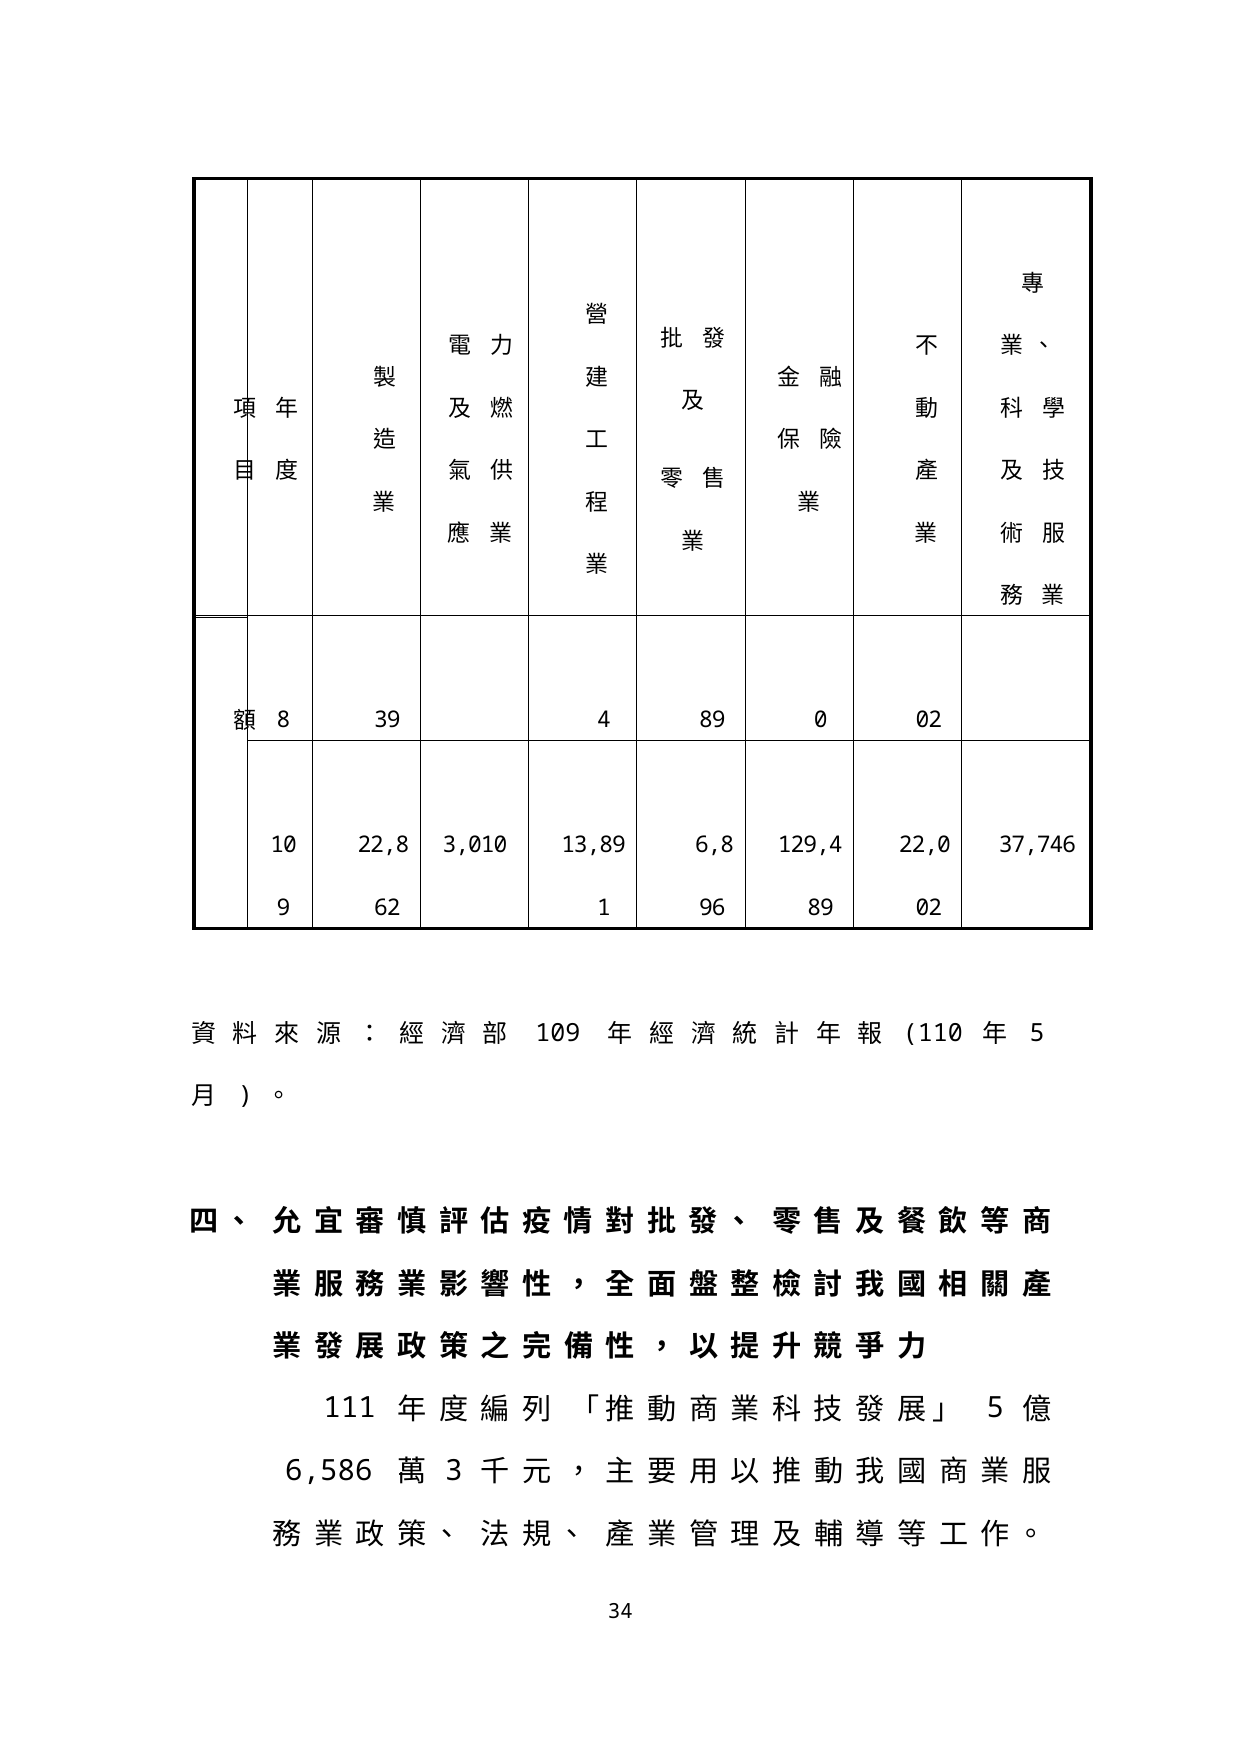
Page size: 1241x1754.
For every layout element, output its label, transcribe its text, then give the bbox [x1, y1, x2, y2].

table_header 年度 [248, 180, 312, 615]
text 111年度編列「推動商業科技發展」5億6,586萬3千元，主要用以推動我國商業服務業政策、法規、產業管理及輔導等工作。 [242, 1365, 1058, 1552]
table_cell 89 [637, 616, 745, 740]
table_cell 13,891 [529, 741, 636, 927]
table_cell 4 [529, 616, 636, 740]
table_cell 3,010 [421, 741, 528, 927]
table_cell 02 [854, 616, 961, 740]
table_header 金融保險業 [746, 180, 853, 615]
table_cell 129,489 [746, 741, 853, 927]
text 資料來源：經濟部109年經濟統計年報(110年5月)。 [183, 990, 1058, 1115]
table_cell 6,896 [637, 741, 745, 927]
table_cell [421, 616, 528, 740]
table_cell 0 [746, 616, 853, 740]
table_header 專業、科學及技術服務業 [962, 180, 1089, 615]
table_header 營建工程業 [529, 180, 636, 615]
table_cell 39 [313, 616, 420, 740]
table_header 項目 [196, 180, 247, 615]
table_cell 109 [248, 741, 312, 927]
table_cell 22,002 [854, 741, 961, 927]
text 四、允宜審慎評估疫情對批發、零售及餐飲等商業服務業影響性，全面盤整檢討我國相關產業發展政策之完備性，以提升競爭力 [183, 1177, 1058, 1365]
table_cell 108 [248, 616, 312, 740]
table_cell 22,862 [313, 741, 420, 927]
table_header 製造業 [313, 180, 420, 615]
table_cell 37,746 [962, 741, 1089, 927]
table_cell [962, 616, 1089, 740]
table_cell 實收資本額 [196, 618, 247, 927]
table_header 批發及 零售業 [637, 180, 745, 615]
table_header 不動產業 [854, 180, 961, 615]
table_header 電力及燃氣供應業 [421, 180, 528, 615]
